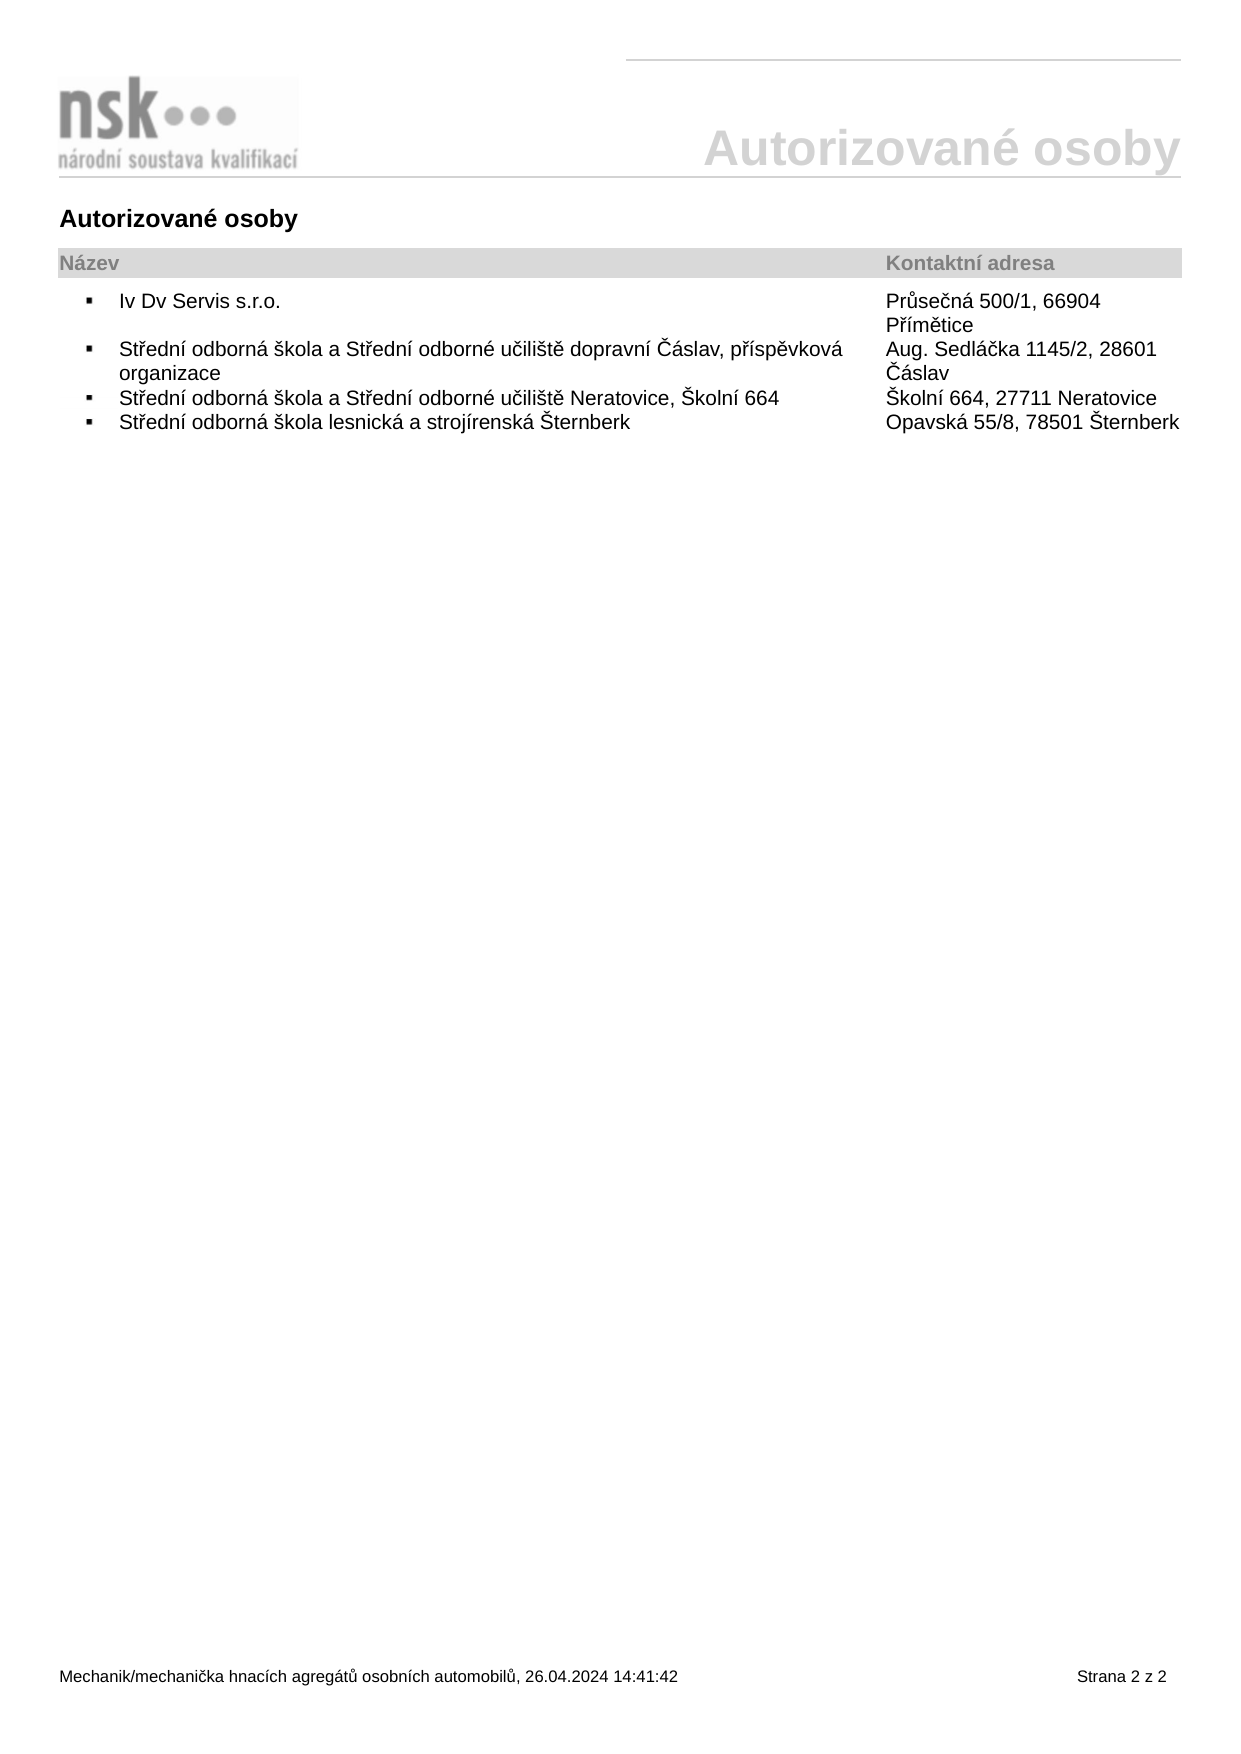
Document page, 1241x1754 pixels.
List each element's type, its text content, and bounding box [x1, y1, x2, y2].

table_cell [860, 236, 886, 248]
table_cell [481, 436, 617, 458]
table_cell [626, 758, 860, 1058]
table_cell [119, 758, 481, 1058]
table_cell [119, 171, 481, 176]
table_cell Název [60, 250, 885, 277]
table_cell [618, 314, 626, 337]
table_cell [1167, 236, 1181, 248]
table_cell [626, 436, 860, 458]
table_cell [59, 278, 119, 288]
table_cell [59, 171, 119, 176]
table_cell [886, 758, 1167, 1058]
table_cell [626, 314, 860, 337]
table_cell [59, 178, 1181, 194]
table_cell [886, 1358, 1167, 1658]
table_cell Strana 2 z 2 [860, 1658, 1167, 1694]
table_cell [59, 194, 119, 200]
table_cell [618, 194, 626, 200]
table_cell [481, 278, 617, 289]
table_cell Aug. Sedláčka 1145/2, 28601 Čáslav [886, 337, 1181, 386]
table_cell [626, 278, 860, 289]
table_cell [119, 278, 481, 289]
table_cell [59, 758, 119, 1058]
table_cell [59, 1058, 119, 1358]
picture [59, 288, 119, 313]
table_cell [886, 236, 1167, 248]
table_cell Střední odborná škola a Střední odborné učiliště dopravní Čáslav, příspěvková organizace [119, 337, 886, 386]
table_cell [618, 1058, 626, 1358]
table_cell [119, 458, 481, 758]
table_cell [626, 1058, 860, 1358]
table_cell [886, 194, 1167, 200]
table_cell [59, 361, 119, 386]
table_cell [626, 1358, 860, 1658]
table_cell [860, 1058, 886, 1358]
table_cell [860, 436, 886, 458]
table_cell [886, 278, 1167, 289]
table_cell [119, 194, 481, 200]
table_cell [481, 1358, 617, 1658]
table_cell [481, 171, 617, 176]
table_cell [1167, 194, 1181, 200]
table_cell [626, 236, 860, 248]
table_cell [860, 278, 886, 289]
table_cell [119, 1358, 481, 1658]
table_cell [1167, 458, 1181, 758]
table_cell [618, 758, 626, 1058]
table_cell Střední odborná škola a Střední odborné učiliště Neratovice, Školní 664 [119, 386, 886, 410]
table_cell Iv Dv Servis s.r.o. [119, 289, 886, 314]
table_cell Střední odborná škola lesnická a strojírenská Šternberk [119, 410, 886, 436]
table_cell [59, 436, 119, 458]
table_cell [481, 1058, 617, 1358]
table_cell [119, 436, 481, 458]
table_cell [618, 236, 626, 248]
table_cell Mechanik/mechanička hnacích agregátů osobních automobilů, 26.04.2024 14:41:42 [59, 1658, 860, 1694]
picture [57, 59, 619, 171]
table_cell [1167, 1658, 1181, 1694]
table_cell [119, 236, 481, 248]
picture [59, 336, 119, 361]
table_cell [59, 458, 119, 758]
table_cell [59, 236, 119, 248]
table_cell [59, 314, 119, 336]
table_cell [1167, 1058, 1181, 1358]
table_cell [886, 458, 1167, 758]
table_cell [626, 458, 860, 758]
table_cell [1167, 278, 1181, 289]
table_cell [618, 458, 626, 758]
picture [59, 410, 119, 434]
table_cell Školní 664, 27711 Neratovice [886, 386, 1181, 410]
table_cell [481, 314, 617, 337]
table_cell [619, 59, 626, 170]
table_cell [481, 758, 617, 1058]
table_cell [119, 1058, 481, 1358]
table_cell [481, 458, 617, 758]
table_cell [860, 314, 886, 337]
table_cell [1167, 1358, 1181, 1658]
table_cell [860, 758, 886, 1058]
table_cell [1167, 758, 1181, 1058]
table_cell [618, 170, 626, 176]
table_cell [481, 236, 617, 248]
table_cell [59, 1358, 119, 1658]
table_cell [886, 1058, 1167, 1358]
table_cell [481, 194, 617, 200]
table_cell Autorizované osoby [626, 61, 1181, 176]
table_cell Průsečná 500/1, 66904 Přímětice [886, 289, 1181, 337]
table_cell [626, 194, 860, 200]
table_cell Autorizované osoby [59, 200, 1181, 236]
table_cell [618, 278, 626, 289]
table_cell [860, 458, 886, 758]
table_cell [618, 436, 626, 458]
table_cell [860, 1358, 886, 1658]
table_cell Opavská 55/8, 78501 Šternberk [886, 410, 1181, 458]
table_cell [119, 314, 481, 337]
table_cell [860, 194, 886, 200]
picture [59, 386, 119, 409]
table_cell [618, 1358, 626, 1658]
table_cell Kontaktní adresa [886, 250, 1180, 277]
